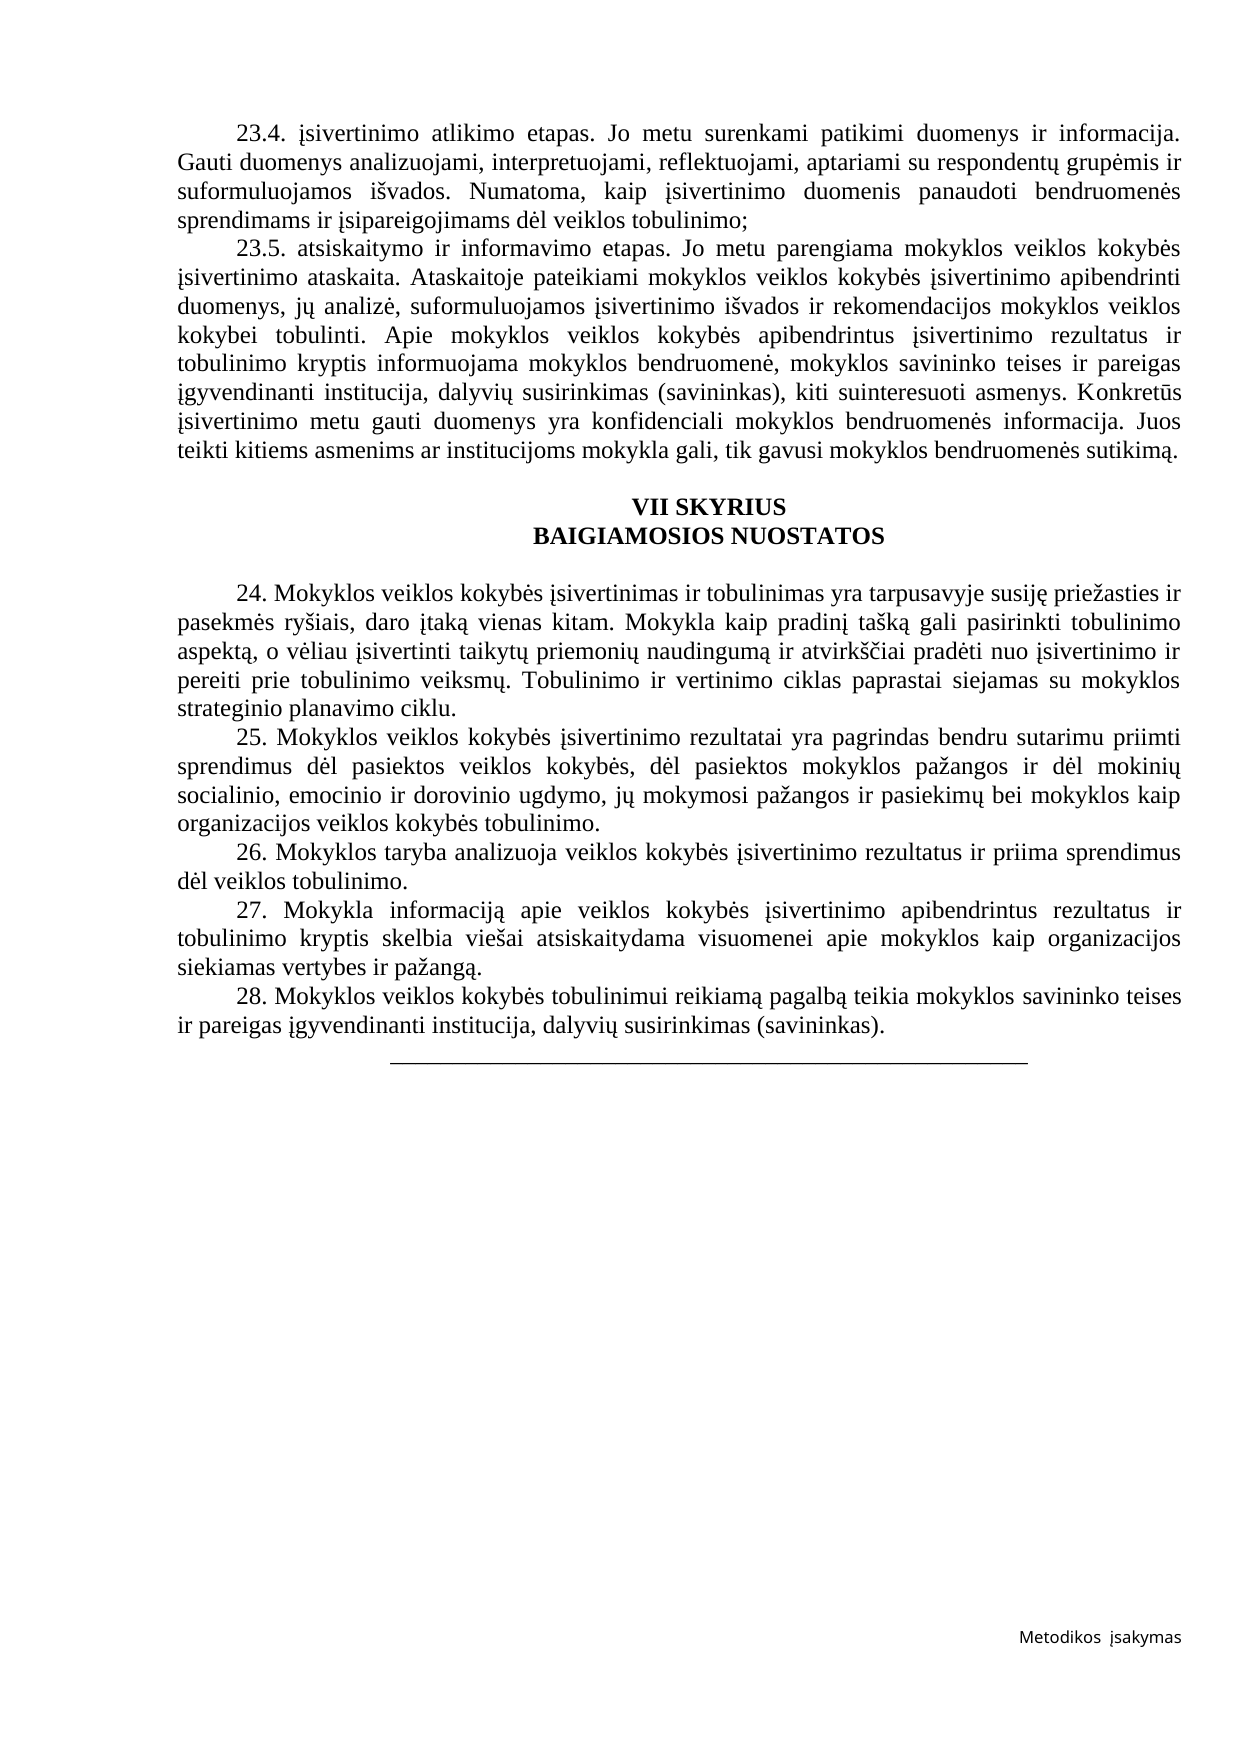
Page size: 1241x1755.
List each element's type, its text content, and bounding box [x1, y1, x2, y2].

text BAIGIAMOSIOS NUOSTATOS [177, 521, 1182, 550]
text 23.5. atsiskaitymo ir informavimo etapas. Jo metu parengiama mokyklos veiklos kokybės įsivertinimo ataskaita. Ataskaitoje pateikiami mokyklos veiklos kokybės įsivertinimo apibendrinti duomenys, jų analizė, suformuluojamos įsivertinimo išvados ir rekomendacijos mokyklos veiklos kokybei tobulinti. Apie mokyklos veiklos kokybės apibendrintus įsivertinimo rezultatus ir tobulinimo kryptis informuojama mokyklos bendruomenė, mokyklos savininko teises ir pareigas įgyvendinanti institucija, dalyvių susirinkimas (savininkas), kiti suinteresuoti asmenys. Konkretūs įsivertinimo metu gauti duomenys yra konfidenciali mokyklos bendruomenės informacija. Juos teikti kitiems asmenims ar institucijoms mokykla gali, tik gavusi mokyklos bendruomenės sutikimą. [177, 233, 1182, 463]
text 23.4. įsivertinimo atlikimo etapas. Jo metu surenkami patikimi duomenys ir informacija. Gauti duomenys analizuojami, interpretuojami, reflektuojami, aptariami su respondentų grupėmis ir suformuluojamos išvados. Numatoma, kaip įsivertinimo duomenis panaudoti bendruomenės sprendimams ir įsipareigojimams dėl veiklos tobulinimo; [177, 118, 1182, 233]
text ___________________________________________________ [177, 1038, 1182, 1067]
text VII SKYRIUS [177, 492, 1182, 521]
text 28. Mokyklos veiklos kokybės tobulinimui reikiamą pagalbą teikia mokyklos savininko teises ir pareigas įgyvendinanti institucija, dalyvių susirinkimas (savininkas). [177, 981, 1182, 1038]
text 25. Mokyklos veiklos kokybės įsivertinimo rezultatai yra pagrindas bendru sutarimu priimti sprendimus dėl pasiektos veiklos kokybės, dėl pasiektos mokyklos pažangos ir dėl mokinių socialinio, emocinio ir dorovinio ugdymo, jų mokymosi pažangos ir pasiekimų bei mokyklos kaip organizacijos veiklos kokybės tobulinimo. [177, 722, 1182, 837]
text 27. Mokykla informaciją apie veiklos kokybės įsivertinimo apibendrintus rezultatus ir tobulinimo kryptis skelbia viešai atsiskaitydama visuomenei apie mokyklos kaip organizacijos siekiamas vertybes ir pažangą. [177, 895, 1182, 981]
text 26. Mokyklos taryba analizuoja veiklos kokybės įsivertinimo rezultatus ir priima sprendimus dėl veiklos tobulinimo. [177, 837, 1182, 895]
text 24. Mokyklos veiklos kokybės įsivertinimas ir tobulinimas yra tarpusavyje susiję priežasties ir pasekmės ryšiais, daro įtaką vienas kitam. Mokykla kaip pradinį tašką gali pasirinkti tobulinimo aspektą, o vėliau įsivertinti taikytų priemonių naudingumą ir atvirkščiai pradėti nuo įsivertinimo ir pereiti prie tobulinimo veiksmų. Tobulinimo ir vertinimo ciklas paprastai siejamas su mokyklos strateginio planavimo ciklu. [177, 578, 1182, 722]
